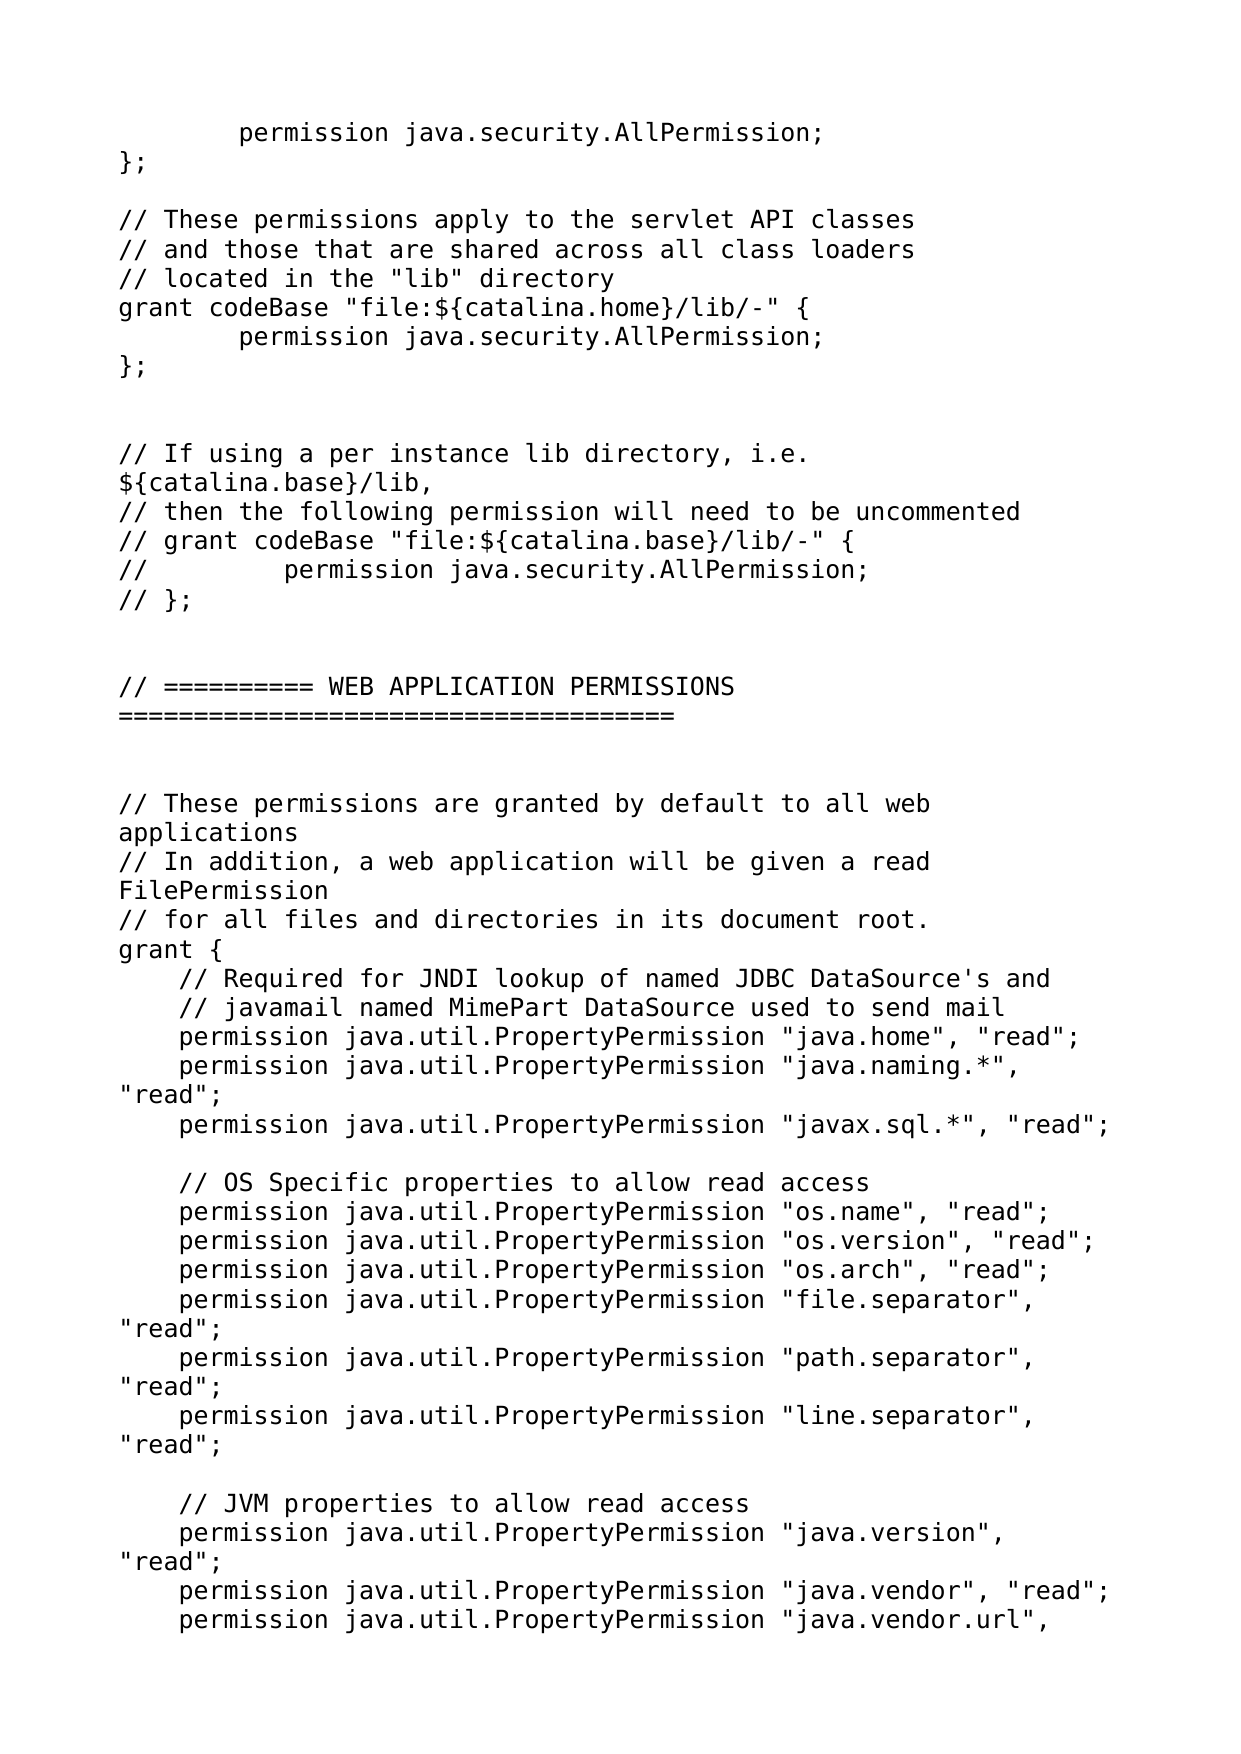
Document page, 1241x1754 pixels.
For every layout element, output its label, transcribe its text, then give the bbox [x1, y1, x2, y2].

text permission java.security.AllPermission; }; // These permissions apply to the servlet API classes // and those that are shared across all class loaders // located in the "lib" directory grant codeBase "file:${catalina.home}/lib/-" { permission java.security.AllPermission; }; // If using a per instance lib directory, i.e. ${catalina.base}/lib, // then the following permission will need to be uncommented // grant codeBase "file:${catalina.base}/lib/-" { // permission java.security.AllPermission; // }; // ========== WEB APPLICATION PERMISSIONS ===================================== // These permissions are granted by default to all web applications // In addition, a web application will be given a read FilePermission // for all files and directories in its document root. grant { // Required for JNDI lookup of named JDBC DataSource's and // javamail named MimePart DataSource used to send mail permission java.util.PropertyPermission "java.home", "read"; permission java.util.PropertyPermission "java.naming.*", "read"; permission java.util.PropertyPermission "javax.sql.*", "read"; // OS Specific properties to allow read access permission java.util.PropertyPermission "os.name", "read"; permission java.util.PropertyPermission "os.version", "read"; permission java.util.PropertyPermission "os.arch", "read"; permission java.util.PropertyPermission "file.separator", "read"; permission java.util.PropertyPermission "path.separator", "read"; permission java.util.PropertyPermission "line.separator", "read"; // JVM properties to allow read access permission java.util.PropertyPermission "java.version", "read"; permission java.util.PropertyPermission "java.vendor", "read"; permission java.util.PropertyPermission "java.vendor.url", [118, 118, 1122, 1635]
